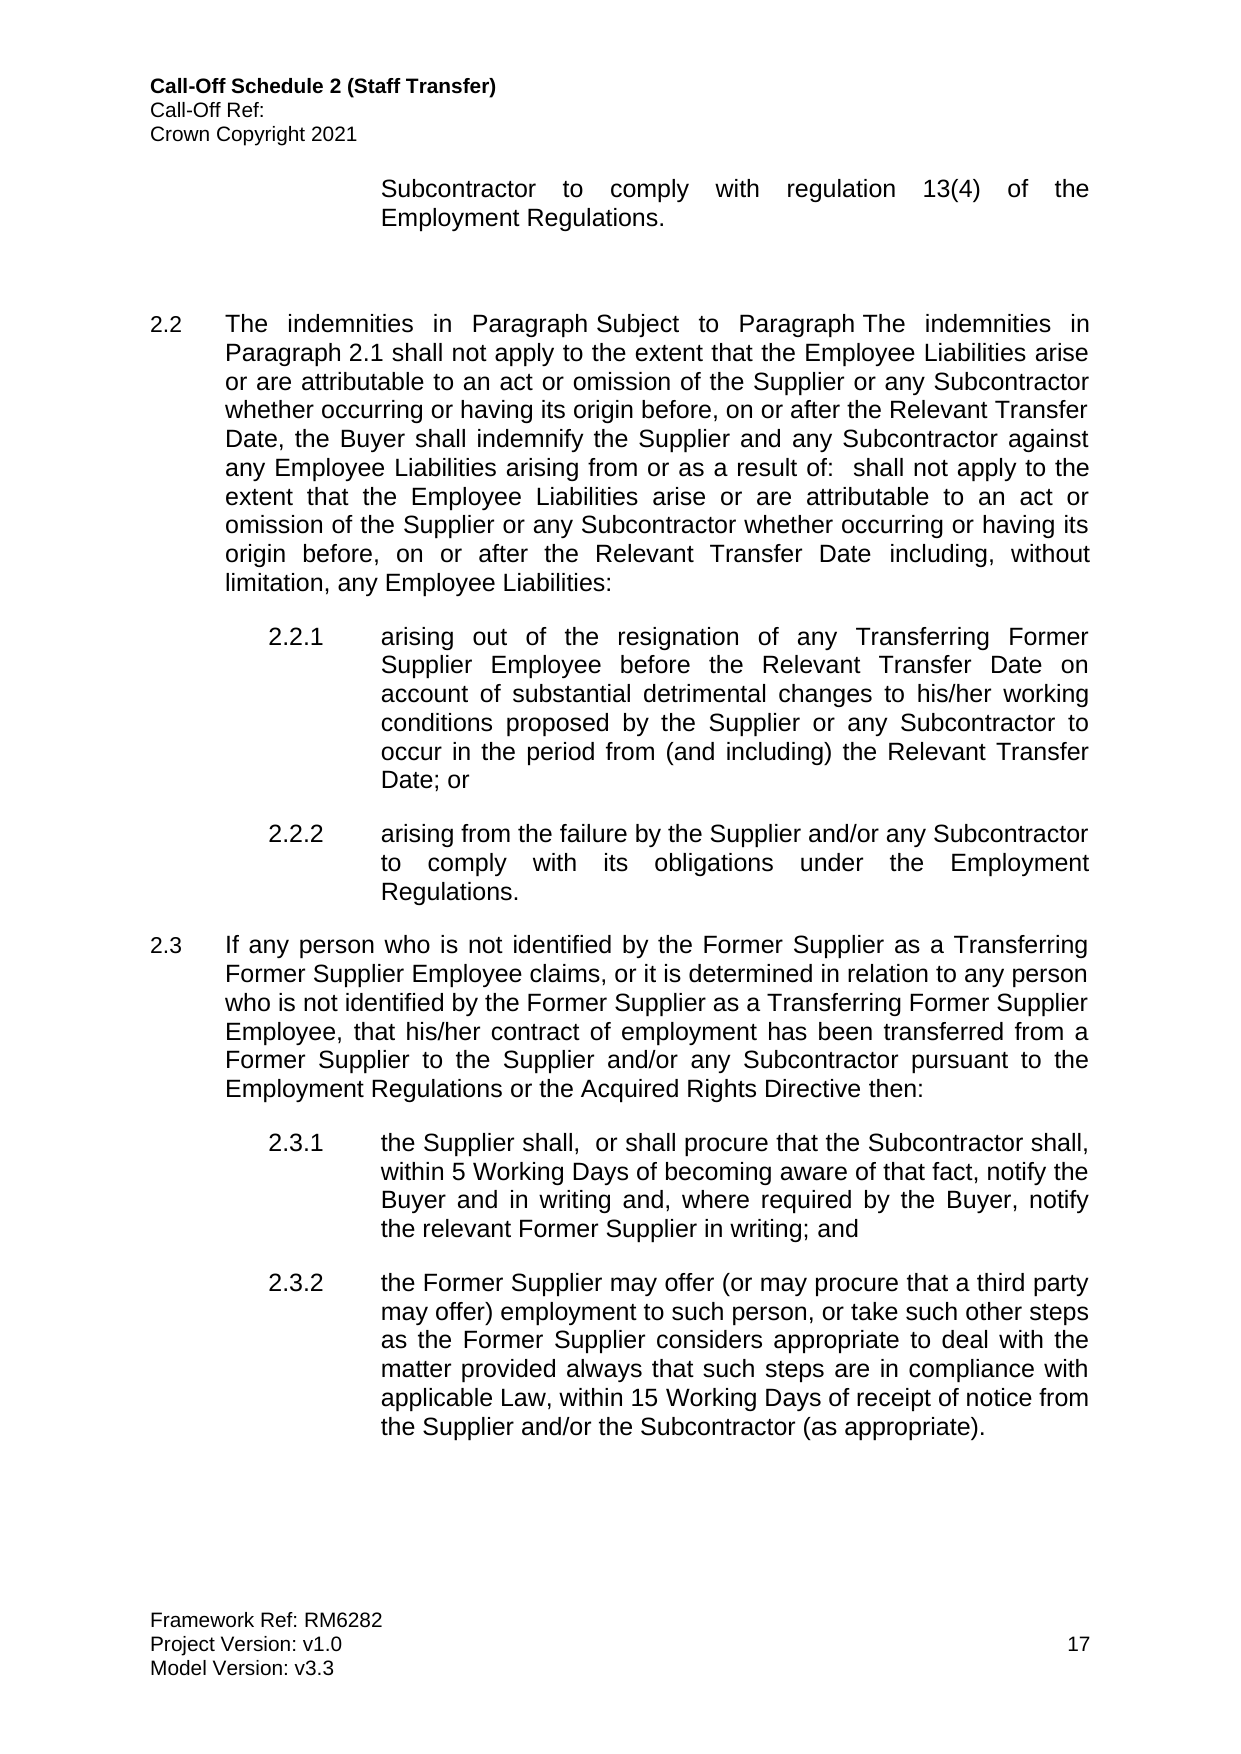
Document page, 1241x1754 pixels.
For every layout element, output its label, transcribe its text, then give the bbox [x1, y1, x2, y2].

list The indemnities in Paragraph 2.1 shall not apply to the extent that the Employee Liabilities arise or are attributable to an act or omission of the Supplier or any Subcontractor whether occurring or having its origin before, on or after the Relevant Transfer Date including, without limitation, any Employee Liabilities: [150, 309, 1090, 597]
list arising out of the resignation of any Transferring Former Supplier Employee before the Relevant Transfer Date on account of substantial detrimental changes to his/her working conditions proposed by the Supplier or any Subcontractor to occur in the period from (and including) the Relevant Transfer Date; or [268, 622, 1090, 794]
list the Supplier shall, or shall procure that the Subcontractor shall, within 5 Working Days of becoming aware of that fact, notify the Buyer and in writing and, where required by the Buyer, notify the relevant Former Supplier in writing; and [268, 1128, 1090, 1243]
list If any person who is not identified by the Former Supplier as a Transferring Former Supplier Employee claims, or it is determined in relation to any person who is not identified by the Former Supplier as a Transferring Former Supplier Employee, that his/her contract of employment has been transferred from a Former Supplier to the Supplier and/or any Subcontractor pursuant to the Employment Regulations or the Acquired Rights Directive then: [150, 931, 1090, 1103]
list Subcontractor to comply with regulation 13(4) of the Employment Regulations. [268, 174, 1090, 231]
list arising from the failure by the Supplier and/or any Subcontractor to comply with its obligations under the Employment Regulations. [268, 819, 1090, 906]
list the Former Supplier may offer (or may procure that a third party may offer) employment to such person, or take such other steps as the Former Supplier considers appropriate to deal with the matter provided always that such steps are in compliance with applicable Law, within 15 Working Days of receipt of notice from the Supplier and/or the Subcontractor (as appropriate). [268, 1268, 1090, 1441]
